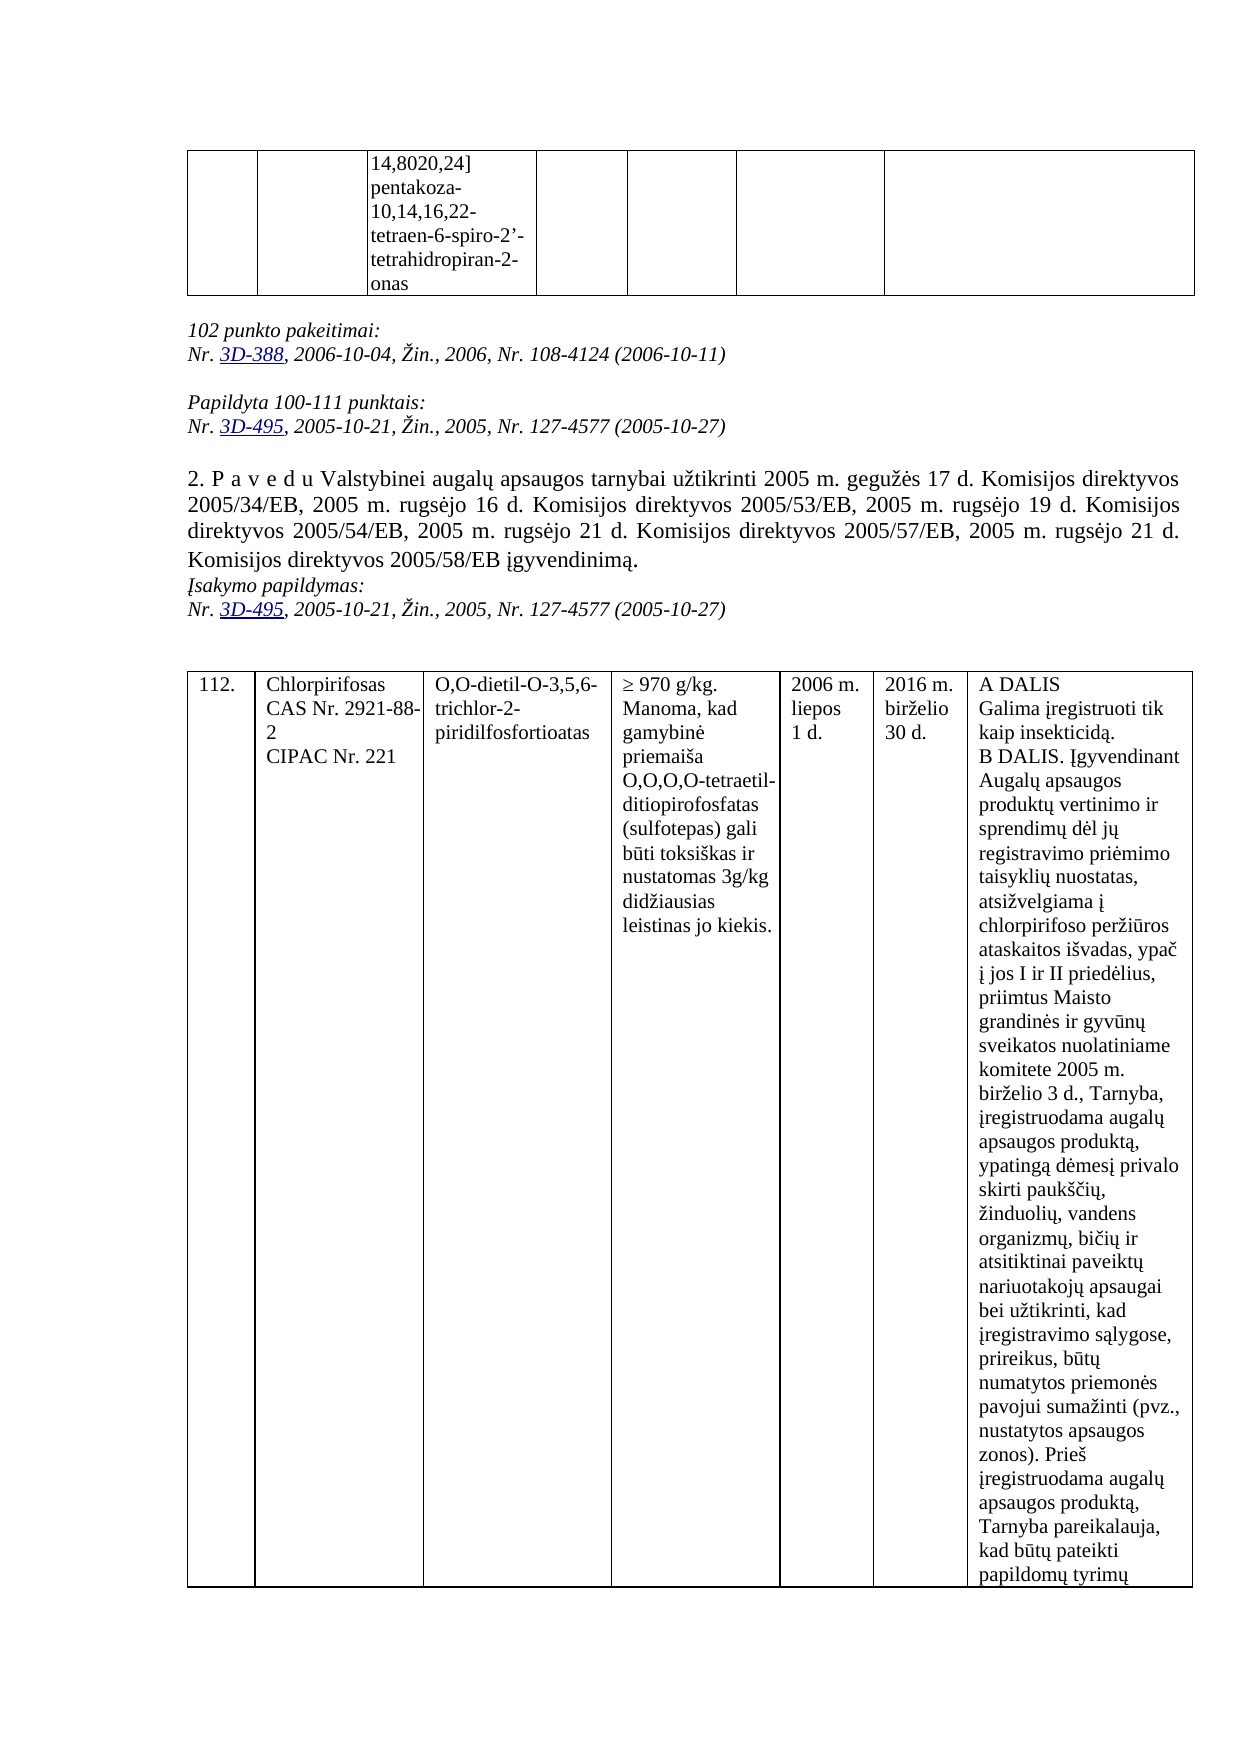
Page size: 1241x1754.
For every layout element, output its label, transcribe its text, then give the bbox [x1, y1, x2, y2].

table_header Chlorpirifosas CAS Nr. 2921-88-2 CIPAC Nr. 221 [256, 672, 423, 1586]
table_cell 14,8020,24] pentakoza-10,14,16,22-tetraen-6-spiro-2’-tetrahidropiran-2-onas [368, 151, 536, 295]
table_header A DALIS Galima įregistruoti tik kaip insekticidą. B DALIS. Įgyvendinant Augalų apsaugos produktų vertinimo ir sprendimų dėl jų registravimo priėmimo taisyklių nuostatas, atsižvelgiama į chlorpirifoso peržiūros ataskaitos išvadas, ypač į jos I ir II priedėlius, priimtus Maisto grandinės ir gyvūnų sveikatos nuolatiniame komitete 2005 m. birželio 3 d., Tarnyba, įregistruodama augalų apsaugos produktą, ypatingą dėmesį privalo skirti paukščių, žinduolių, vandens organizmų, bičių ir atsitiktinai paveiktų nariuotakojų apsaugai bei užtikrinti, kad įregistravimo sąlygose, prireikus, būtų numatytos priemonės pavojui sumažinti (pvz., nustatytos apsaugos zonos). Prieš įregistruodama augalų apsaugos produktą, Tarnyba pareikalauja, kad būtų pateikti papildomų tyrimų [968, 672, 1192, 1586]
text Įsakymo papildymas: [187, 572, 1053, 597]
table_header 112. [188, 672, 254, 1586]
table_cell [737, 151, 884, 295]
text Nr. 3D-388, 2006-10-04, Žin., 2006, Nr. 108-4124 (2006-10-11) [187, 342, 1053, 366]
table_cell [628, 151, 736, 295]
text Papildyta 100-111 punktais: [187, 390, 1053, 414]
table_cell [537, 151, 627, 295]
table_header 2016 m. birželio 30 d. [874, 672, 967, 1586]
table_header 2006 m. liepos 1 d. [781, 672, 873, 1586]
text Nr. 3D-495, 2005-10-21, Žin., 2005, Nr. 127-4577 (2005-10-27) [187, 597, 1053, 621]
table_cell [188, 151, 257, 295]
table_cell [258, 151, 367, 295]
text Nr. 3D-495, 2005-10-21, Žin., 2005, Nr. 127-4577 (2005-10-27) [187, 414, 1053, 438]
table_header O,O-dietil-O-3,5,6-trichlor-2-piridilfosfortioatas [424, 672, 611, 1586]
table_header ≥ 970 g/kg. Manoma, kad gamybinė priemaiša O,O,O,O-tetraetil-ditiopirofosfatas (sulfotepas) gali būti toksiškas ir nustatomas 3g/kg didžiausias leistinas jo kiekis. [612, 672, 779, 1586]
text 102 punkto pakeitimai: [187, 318, 1053, 342]
text 2. P a v e d u Valstybinei augalų apsaugos tarnybai užtikrinti 2005 m. gegužės 17 d. Komisijos direktyvos 2005/34/EB, 2005 m. rugsėjo 16 d. Komisijos direktyvos 2005/53/EB, 2005 m. rugsėjo 19 d. Komisijos direktyvos 2005/54/EB, 2005 m. rugsėjo 21 d. Komisijos direktyvos 2005/57/EB, 2005 m. rugsėjo 21 d. Komisijos direktyvos 2005/58/EB įgyvendinimą. [187, 465, 1181, 572]
table_cell [885, 151, 1194, 295]
